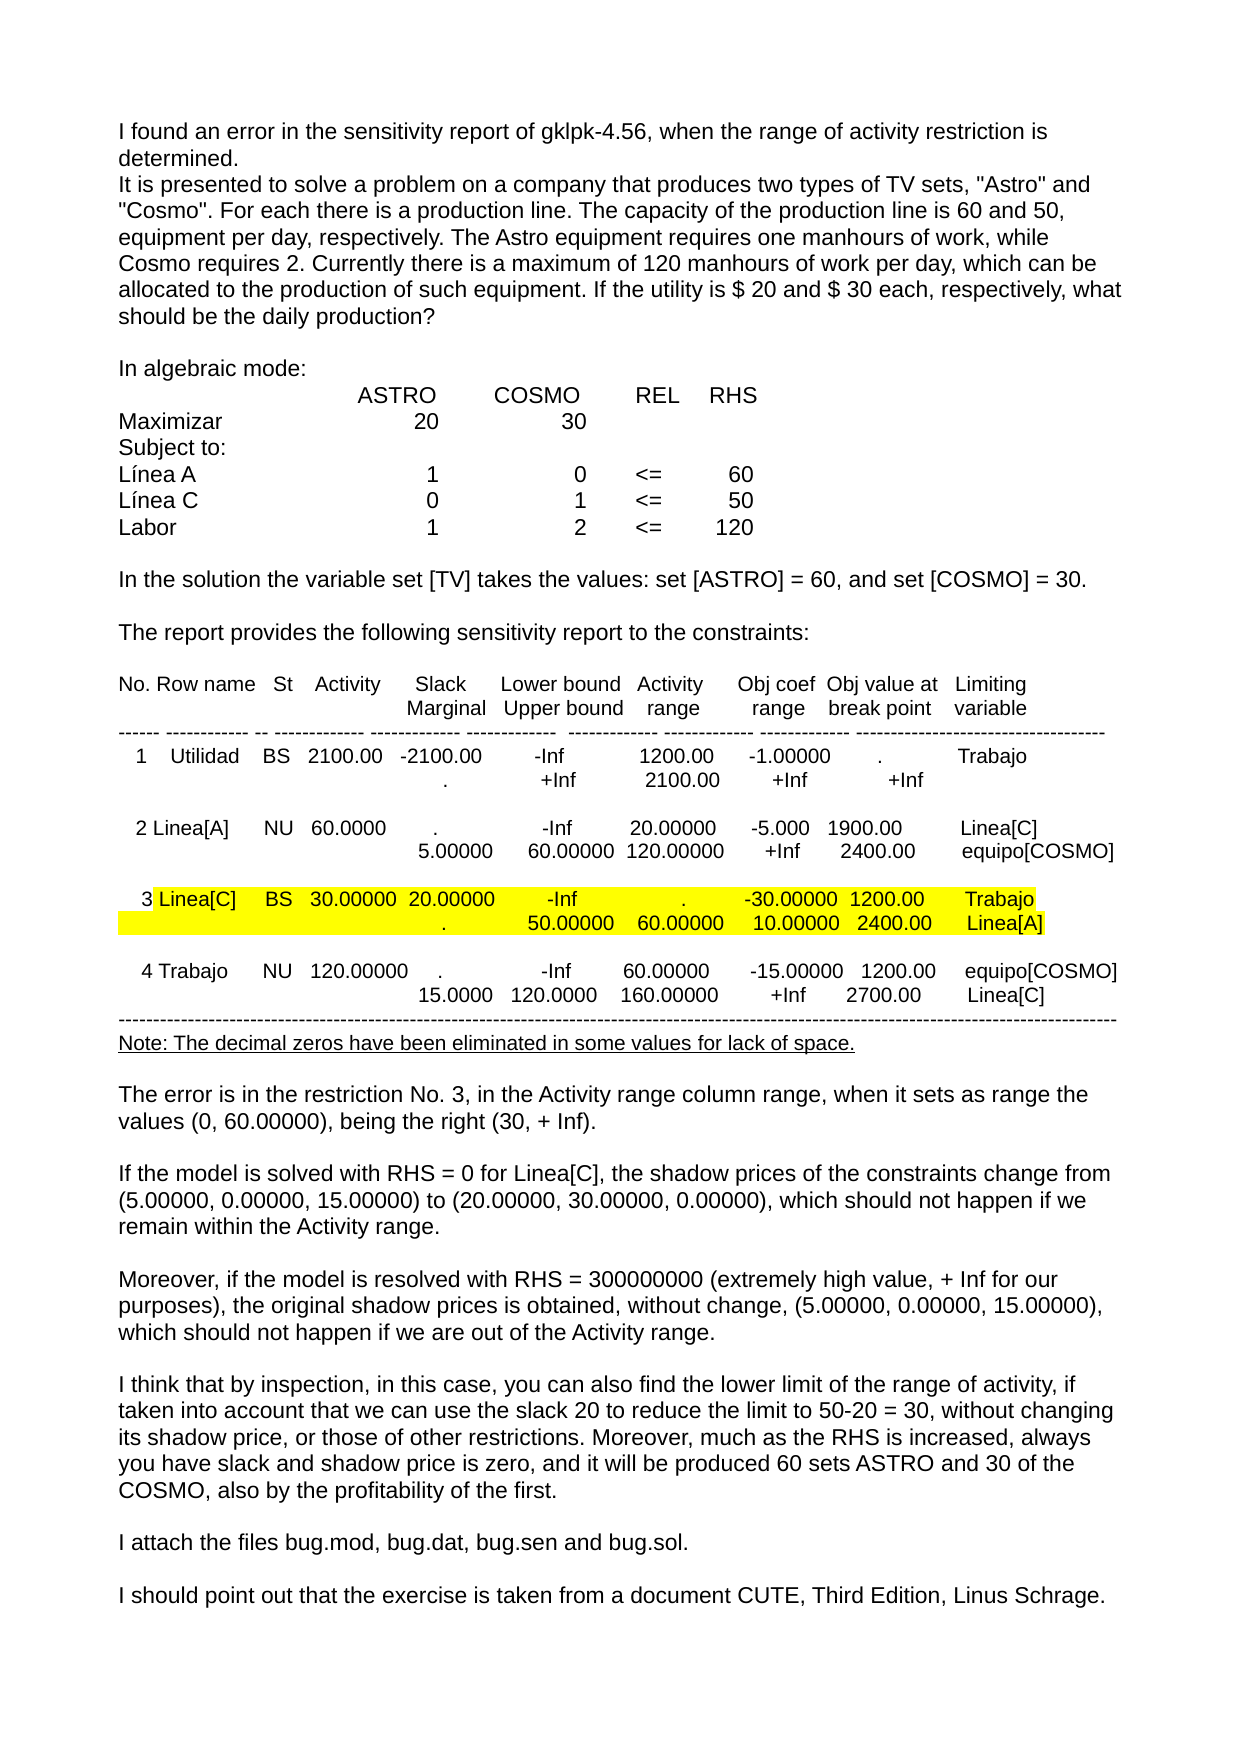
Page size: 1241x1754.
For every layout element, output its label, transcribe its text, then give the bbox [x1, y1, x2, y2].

text It is presented to solve a problem on a company that produces two types of TV sets, "Astro" and "Cosmo". For each there is a production line. The capacity of the production line is 60 and 50, equipment per day, respectively. The Astro equipment requires one manhours of work, while Cosmo requires 2. Currently there is a maximum of 120 manhours of work per day, which can be allocated to the production of such equipment. If the utility is $ 20 and $ 30 each, respectively, what should be the daily production? [118, 171, 1122, 329]
text I found an error in the sensitivity report of gklpk-4.56, when the range of activity restriction is determined. [118, 118, 1122, 171]
text Labor 1 2 <= 120 [118, 513, 1122, 540]
text 1 Utilidad BS 2100.00 -2100.00 -Inf 1200.00 -1.00000 . Trabajo [118, 743, 1122, 767]
text 2 Linea[A] NU 60.0000 . -Inf 20.00000 -5.000 1900.00 Linea[C] [118, 815, 1122, 839]
text No. Row name St Activity Slack Lower bound Activity Obj coef Obj value at Limiting [118, 672, 1122, 696]
text The error is in the restriction No. 3, in the Activity range column range, when it sets as range the values ​​(0, 60.00000), being the right (30, + Inf). [118, 1081, 1122, 1134]
text . +Inf 2100.00 +Inf +Inf [118, 767, 1122, 791]
text In algebraic mode: [118, 355, 1122, 382]
text Maximizar 20 30 [118, 408, 1122, 434]
text The report provides the following sensitivity report to the constraints: [118, 619, 1122, 645]
text I think that by inspection, in this case, you can also find the lower limit of the range of activity, if taken into account that we can use the slack 20 to reduce the limit to 50-20 = 30, without changing its shadow price, or those of other restrictions. Moreover, much as the RHS is increased, always you have slack and shadow price is zero, and it will be produced 60 sets ASTRO and 30 of the COSMO, also by the profitability of the first. [118, 1371, 1122, 1503]
text Línea C 0 1 <= 50 [118, 487, 1122, 513]
text 4 Trabajo NU 120.00000 . -Inf 60.00000 -15.00000 1200.00 equipo[COSMO] [118, 959, 1122, 983]
text 3 Linea[C] BS 30.00000 20.00000 -Inf . -30.00000 1200.00 Trabajo [118, 887, 1122, 911]
text 5.00000 60.00000 120.00000 +Inf 2400.00 equipo[COSMO] [118, 839, 1122, 863]
text I attach the files bug.mod, bug.dat, bug.sen and bug.sol. [118, 1529, 1122, 1556]
text Marginal Upper bound range range break point variable [118, 696, 1122, 719]
text In the solution the variable set [TV] takes the values: set [ASTRO] = 60, and set [COSMO] = 30. [118, 566, 1122, 592]
text Moreover, if the model is resolved with RHS = 300000000 (extremely high value, + Inf for our purposes), the original shadow prices is obtained, without change, (5.00000, 0.00000, 15.00000), which should not happen if we are out of the Activity range. [118, 1266, 1122, 1345]
text ASTRO COSMO REL RHS [118, 382, 1122, 408]
text ------ ------------ -- ------------- ------------- ------------- ------------- ------------- ------------- ------------------------------------ [118, 719, 1122, 743]
text If the model is solved with RHS = 0 for Linea[C], the shadow prices of the constraints change from (5.00000, 0.00000, 15.00000) to (20.00000, 30.00000, 0.00000), which should not happen if we remain within the Activity range. [118, 1160, 1122, 1239]
text I should point out that the exercise is taken from a document CUTE, Third Edition, Linus Schrage. [118, 1582, 1122, 1608]
text Línea A 1 0 <= 60 [118, 461, 1122, 487]
text . 50.00000 60.00000 10.00000 2400.00 Linea[A] [118, 911, 1122, 935]
text 15.0000 120.0000 160.00000 +Inf 2700.00 Linea[C] [118, 983, 1122, 1007]
text Note: The decimal zeros have been eliminated in some values ​​for lack of space. [118, 1031, 1122, 1055]
text ------------------------------------------------------------------------------------------------------------------------------------------------ [118, 1007, 1122, 1031]
text Subject to: [118, 434, 1122, 461]
